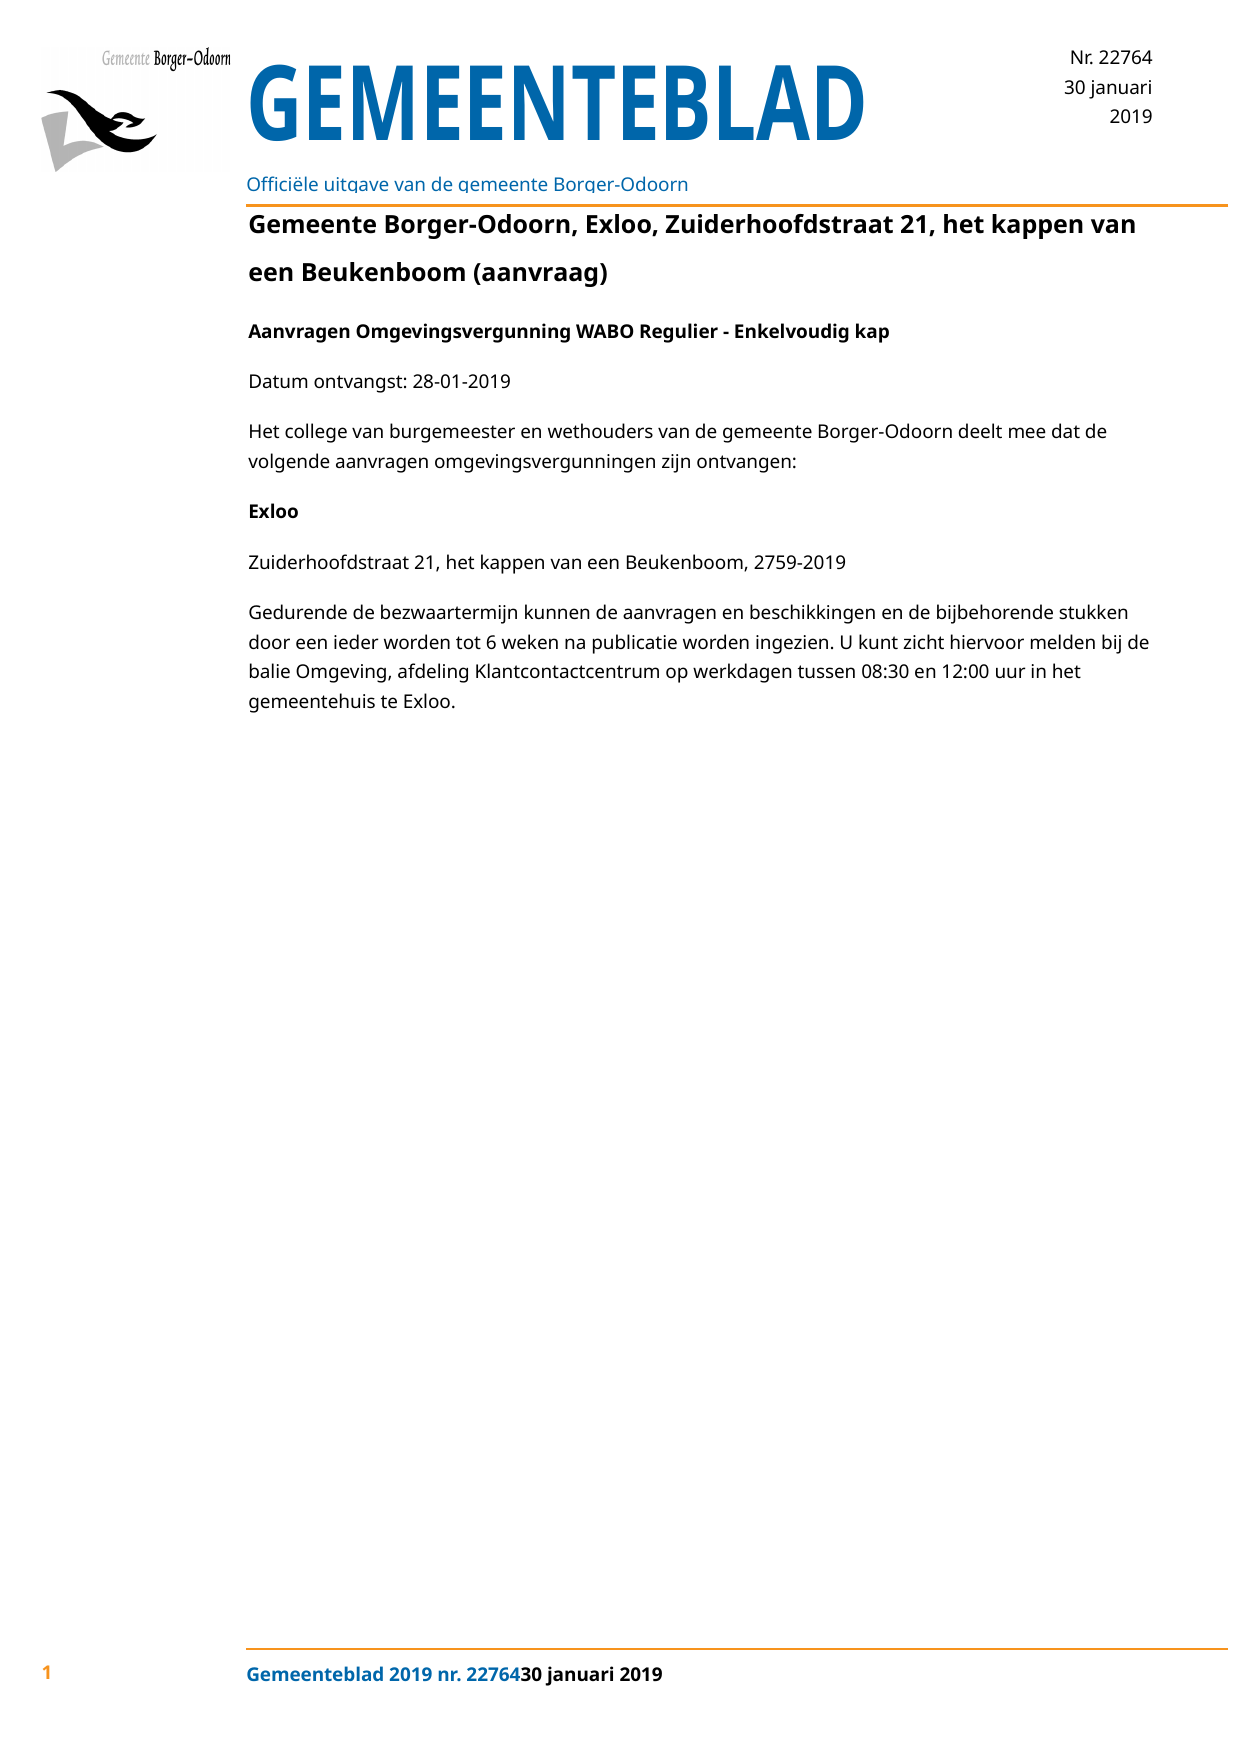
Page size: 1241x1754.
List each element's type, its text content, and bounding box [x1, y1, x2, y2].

text Het college van burgemeester en wethouders van de gemeente Borger-Odoorn deelt mee dat de volgende aanvragen omgevingsvergunningen zijn ontvangen: [248, 419, 1152, 474]
text Exloo [248, 499, 1152, 524]
text Aanvragen Omgevingsvergunning WABO Regulier - Enkelvoudig kap [248, 318, 1152, 344]
text Zuiderhoofdstraat 21, het kappen van een Beukenboom, 2759-2019 [248, 549, 1152, 575]
text Gedurende de bezwaartermijn kunnen de aanvragen en beschikkingen en de bijbehorende stukken door een ieder worden tot 6 weken na publicatie worden ingezien. U kunt zicht hiervoor melden bij de balie Omgeving, afdeling Klantcontactcentrum op werkdagen tussen 08:30 en 12:00 uur in het gemeentehuis te Exloo. [248, 599, 1152, 714]
text Datum ontvangst: 28-01-2019 [248, 368, 1152, 394]
picture [41, 47, 231, 172]
text Gemeente Borger-Odoorn, Exloo, Zuiderhoofdstraat 21, het kappen van een Beukenboom (aanvraag) [248, 207, 1152, 288]
